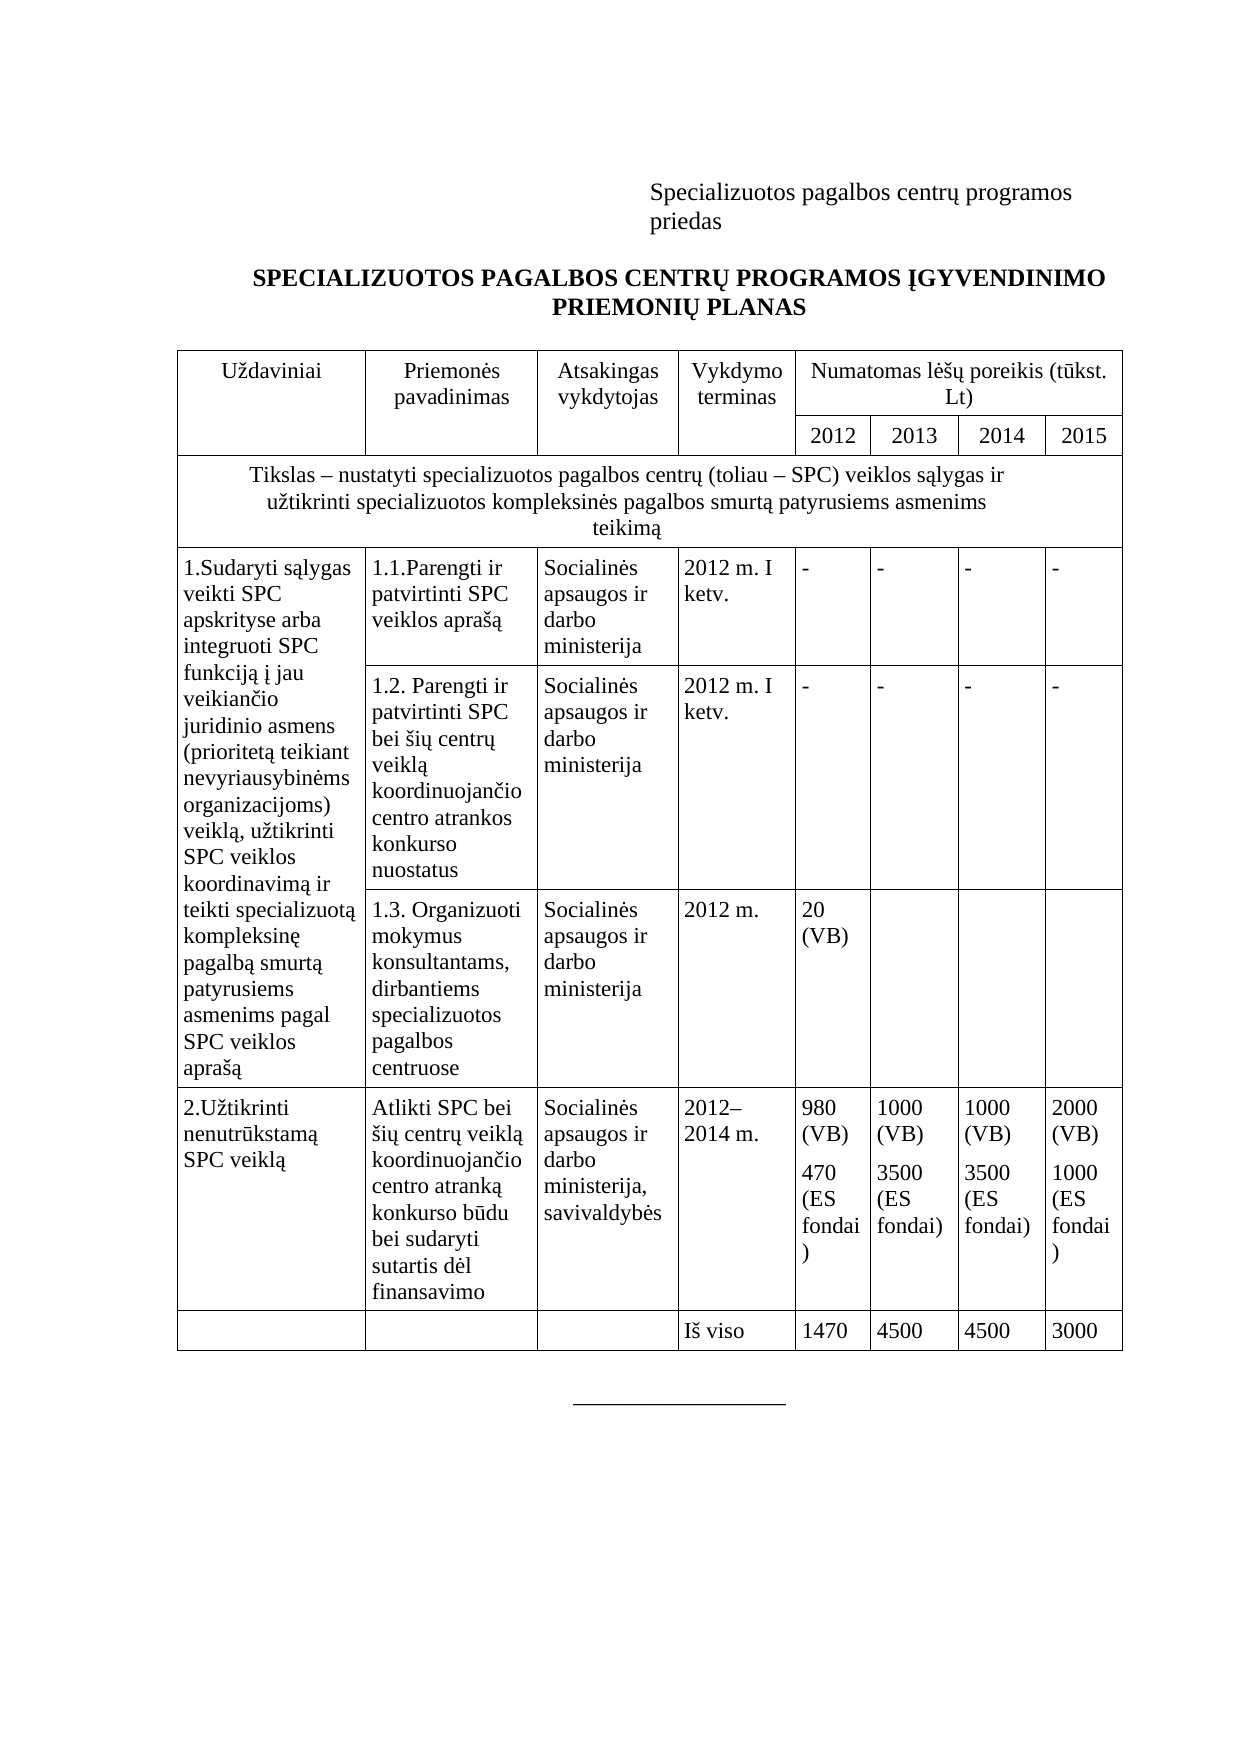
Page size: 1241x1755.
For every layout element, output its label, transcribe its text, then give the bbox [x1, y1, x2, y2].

table_cell 3000 [1046, 1311, 1122, 1349]
table_cell [178, 456, 196, 547]
table_cell 2013 [871, 416, 958, 454]
table_cell 2014 [959, 416, 1045, 454]
table_cell 1470 [796, 1311, 870, 1349]
table_cell 1000 (ES fondai) [1046, 1152, 1122, 1310]
table_cell 2015 [1046, 416, 1122, 454]
table_header Uždaviniai [178, 351, 365, 454]
table_cell - [796, 666, 870, 889]
table_cell [1046, 456, 1071, 547]
table_cell Socialinės apsaugos ir darbo ministerija, savivaldybės [538, 1088, 678, 1310]
table_cell [1046, 890, 1122, 1087]
table_cell [538, 1311, 678, 1349]
table_cell 470 (ES fondai) [796, 1152, 870, 1310]
table_cell 2012 m. I ketv. [679, 666, 795, 889]
table_cell [1071, 456, 1108, 547]
table_cell [196, 456, 208, 547]
table_header Priemonės pavadinimas [366, 351, 537, 454]
table_cell - [1046, 666, 1122, 889]
table_cell Socialinės apsaugos ir darbo ministerija [538, 890, 678, 1087]
table_cell [871, 890, 958, 1087]
table_cell 2012 [796, 416, 870, 454]
table_cell 20 (VB) [796, 890, 870, 1087]
text priedas [649, 206, 1181, 235]
table_cell - [796, 548, 870, 665]
table_cell 1.2. Parengti ir patvirtinti SPC bei šių centrų veiklą koordinuojančio centro atrankos konkurso nuostatus [366, 666, 537, 889]
table_cell [178, 1311, 365, 1349]
text SPECIALIZUOTOS PAGALBOS CENTRŲ PROGRAMOS ĮGYVENDINIMO PRIEMONIŲ PLANAS [177, 263, 1181, 321]
table_cell 3500 (ES fondai) [959, 1152, 1045, 1310]
table_cell 2012 m. I ketv. [679, 548, 795, 665]
table_cell 1000 (VB) [871, 1088, 958, 1152]
table_cell Socialinės apsaugos ir darbo ministerija [538, 548, 678, 665]
table_cell 1.Sudaryti sąlygas veikti SPC apskrityse arba integruoti SPC funkciją į jau veikiančio juridinio asmens (prioritetą teikiant nevyriausybinėms organizacijoms) veiklą, užtikrinti SPC veiklos koordinavimą ir teikti specializuotą kompleksinę pagalbą smurtą patyrusiems asmenims pagal SPC veiklos aprašą [178, 548, 365, 1087]
text Specializuotos pagalbos centrų programos [649, 177, 1181, 206]
table_cell - [871, 666, 958, 889]
table_cell [1108, 456, 1122, 547]
table_cell 2.Užtikrinti nenutrūkstamą SPC veiklą [178, 1088, 365, 1310]
table_cell [959, 890, 1045, 1087]
table_cell - [1046, 548, 1122, 665]
table_cell Iš viso [679, 1311, 795, 1349]
text _________________ [177, 1379, 1181, 1408]
table_cell 1000 (VB) [959, 1088, 1045, 1152]
table_cell - [959, 666, 1045, 889]
table_cell 3500 (ES fondai) [871, 1152, 958, 1310]
table_cell Tikslas – nustatyti specializuotos pagalbos centrų (toliau – SPC) veiklos sąlygas ir užtikrinti specializuotos kompleksinės pagalbos smurtą patyrusiems asmenims teikimą [233, 456, 1021, 547]
table_cell 2000 (VB) [1046, 1088, 1122, 1152]
table_cell 2012 m. [679, 890, 795, 1087]
table_cell 1.3. Organizuoti mokymus konsultantams, dirbantiems specializuotos pagalbos centruose [366, 890, 537, 1087]
table_cell [366, 1311, 537, 1349]
table_cell 980 (VB) [796, 1088, 870, 1152]
table_cell [208, 456, 233, 547]
table_header Atsakingas vykdytojas [538, 351, 678, 454]
table_cell - [959, 548, 1045, 665]
table_cell 2012– 2014 m. [679, 1088, 795, 1310]
table_cell - [871, 548, 958, 665]
table_cell [1021, 456, 1046, 547]
table_header Numatomas lėšų poreikis (tūkst. Lt) [796, 351, 1122, 415]
table_cell Socialinės apsaugos ir darbo ministerija [538, 666, 678, 889]
table_cell Atlikti SPC bei šių centrų veiklą koordinuojančio centro atranką konkurso būdu bei sudaryti sutartis dėl finansavimo [366, 1088, 537, 1310]
table_cell 4500 [871, 1311, 958, 1349]
table_header Vykdymo terminas [679, 351, 795, 454]
table_cell 1.1.Parengti ir patvirtinti SPC veiklos aprašą [366, 548, 537, 665]
table_cell 4500 [959, 1311, 1045, 1349]
